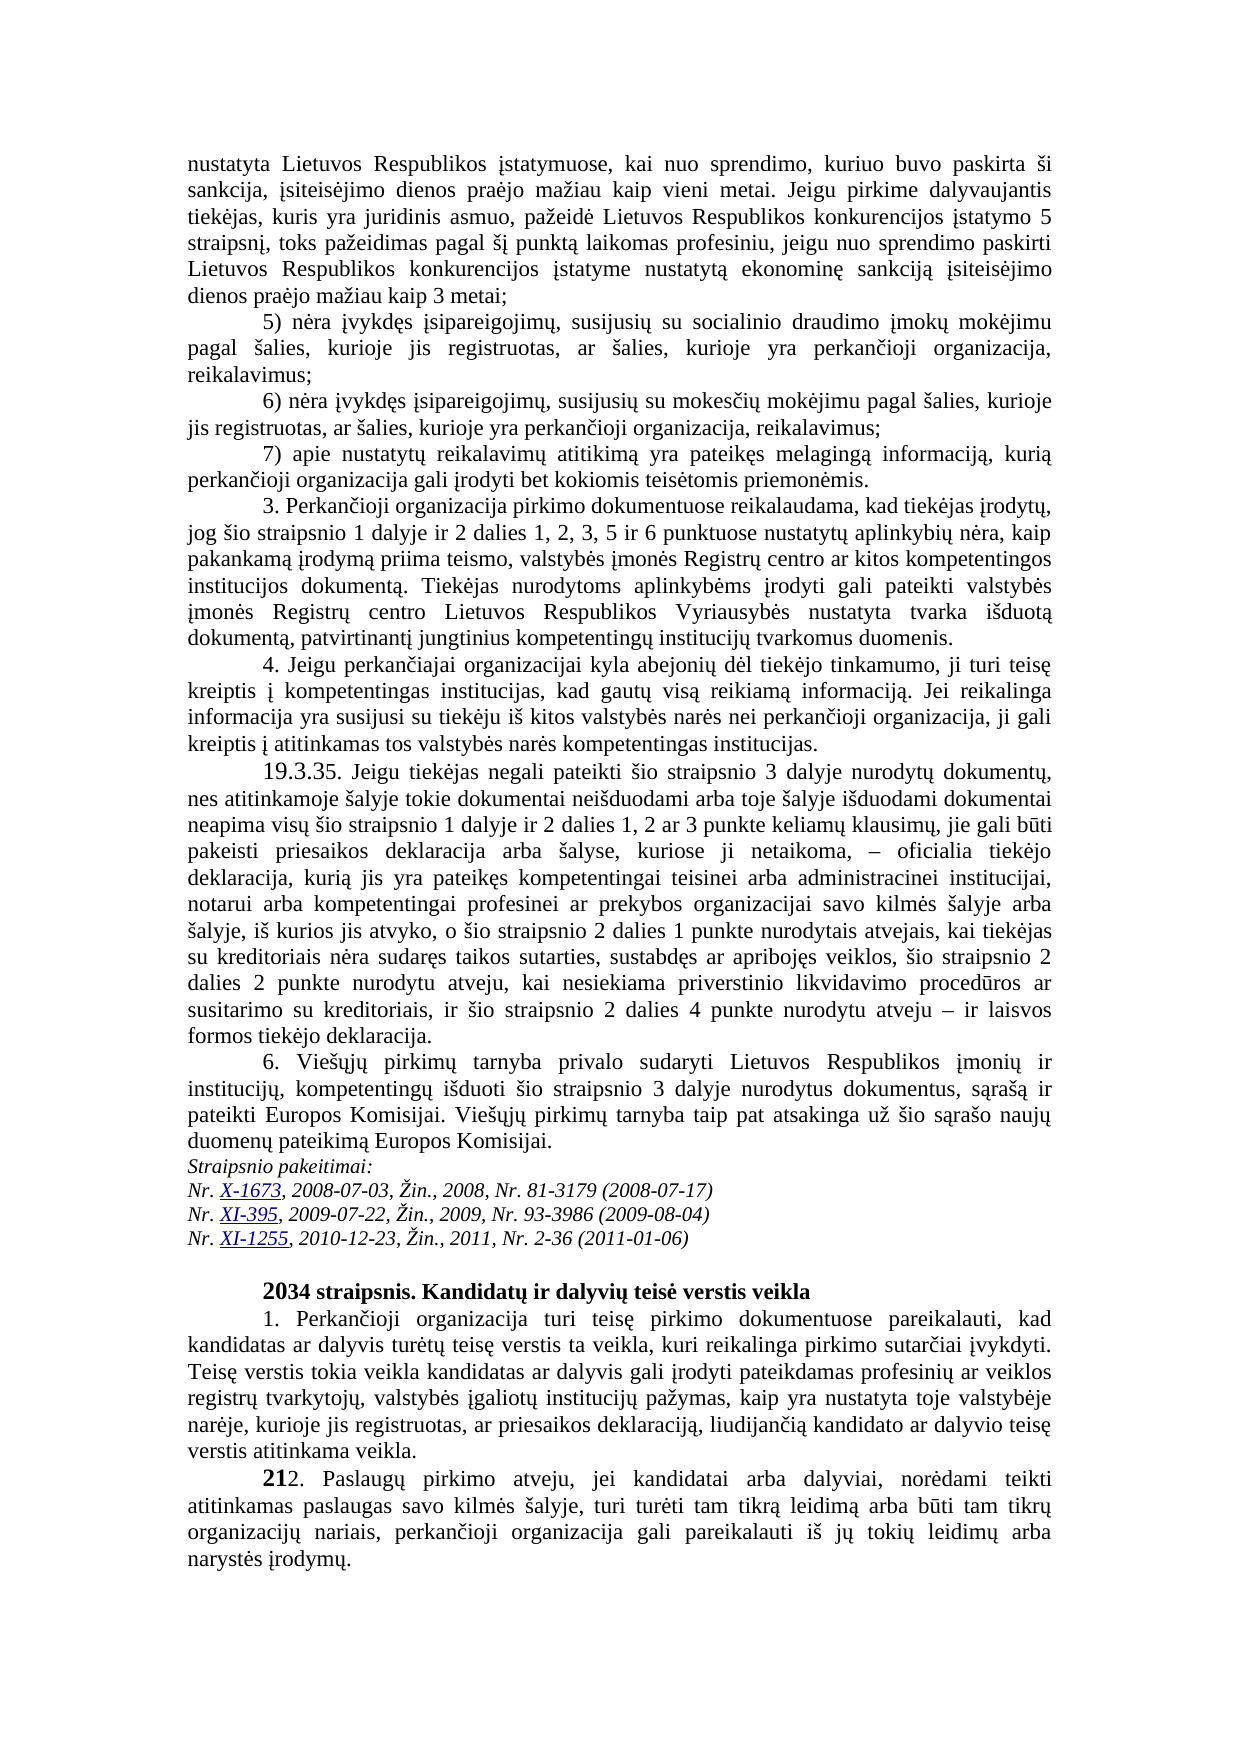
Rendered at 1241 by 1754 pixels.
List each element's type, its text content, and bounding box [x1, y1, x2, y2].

text Nr. X-1673, 2008-07-03, Žin., 2008, Nr. 81-3179 (2008-07-17) [187, 1178, 1053, 1202]
text 5) nėra įvykdęs įsipareigojimų, susijusių su socialinio draudimo įmokų mokėjimu pagal šalies, kurioje jis registruotas, ar šalies, kurioje yra perkančioji organizacija, reikalavimus; [187, 308, 1053, 387]
text Nr. XI-395, 2009-07-22, Žin., 2009, Nr. 93-3986 (2009-08-04) [187, 1202, 1053, 1226]
text 6. Viešųjų pirkimų tarnyba privalo sudaryti Lietuvos Respublikos įmonių ir institucijų, kompetentingų išduoti šio straipsnio 3 dalyje nurodytus dokumentus, sąrašą ir pateikti Europos Komisijai. Viešųjų pirkimų tarnyba taip pat atsakinga už šio sąrašo naujų duomenų pateikimą Europos Komisijai. [187, 1048, 1053, 1154]
text Straipsnio pakeitimai: [187, 1154, 1053, 1178]
text 7) apie nustatytų reikalavimų atitikimą yra pateikęs melagingą informaciją, kurią perkančioji organizacija gali įrodyti bet kokiomis teisėtomis priemonėmis. [187, 440, 1053, 493]
subtitle 2. Paslaugų pirkimo atveju, jei kandidatai arba dalyviai, norėdami teikti atitinkamas paslaugas savo kilmės šalyje, turi turėti tam tikrą leidimą arba būti tam tikrų organizacijų nariais, perkančioji organizacija gali pareikalauti iš jų tokių leidimų arba narystės įrodymų. [187, 1463, 1053, 1571]
text Nr. XI-1255, 2010-12-23, Žin., 2011, Nr. 2-36 (2011-01-06) [187, 1226, 1053, 1250]
subtitle 34 straipsnis. Kandidatų ir dalyvių teisė verstis veikla [187, 1276, 1053, 1305]
subtitle nustatyta Lietuvos Respublikos įstatymuose, kai nuo sprendimo, kuriuo buvo paskirta ši sankcija, įsiteisėjimo dienos praėjo mažiau kaip vieni metai. Jeigu pirkime dalyvaujantis tiekėjas, kuris yra juridinis asmuo, pažeidė Lietuvos Respublikos konkurencijos įstatymo 5 straipsnį, toks pažeidimas pagal šį punktą laikomas profesiniu, jeigu nuo sprendimo paskirti Lietuvos Respublikos konkurencijos įstatyme nustatytą ekonominę sankciją įsiteisėjimo dienos praėjo mažiau kaip 3 metai; [187, 150, 1053, 308]
text 6) nėra įvykdęs įsipareigojimų, susijusių su mokesčių mokėjimu pagal šalies, kurioje jis registruotas, ar šalies, kurioje yra perkančioji organizacija, reikalavimus; [187, 387, 1053, 440]
text 3. Perkančioji organizacija pirkimo dokumentuose reikalaudama, kad tiekėjas įrodytų, jog šio straipsnio 1 dalyje ir 2 dalies 1, 2, 3, 5 ir 6 punktuose nustatytų aplinkybių nėra, kaip pakankamą įrodymą priima teismo, valstybės įmonės Registrų centro ar kitos kompetentingos institucijos dokumentą. Tiekėjas nurodytoms aplinkybėms įrodyti gali pateikti valstybės įmonės Registrų centro Lietuvos Respublikos Vyriausybės nustatyta tvarka išduotą dokumentą, patvirtinantį jungtinius kompetentingų institucijų tvarkomus duomenis. [187, 493, 1053, 651]
text 1. Perkančioji organizacija turi teisę pirkimo dokumentuose pareikalauti, kad kandidatas ar dalyvis turėtų teisę verstis ta veikla, kuri reikalinga pirkimo sutarčiai įvykdyti. Teisę verstis tokia veikla kandidatas ar dalyvis gali įrodyti pateikdamas profesinių ar veiklos registrų tvarkytojų, valstybės įgaliotų institucijų pažymas, kaip yra nustatyta toje valstybėje narėje, kurioje jis registruotas, ar priesaikos deklaraciją, liudijančią kandidato ar dalyvio teisę verstis atitinkama veikla. [187, 1305, 1053, 1463]
text 4. Jeigu perkančiajai organizacijai kyla abejonių dėl tiekėjo tinkamumo, ji turi teisę kreiptis į kompetentingas institucijas, kad gautų visą reikiamą informaciją. Jei reikalinga informacija yra susijusi su tiekėju iš kitos valstybės narės nei perkančioji organizacija, ji gali kreiptis į atitinkamas tos valstybės narės kompetentingas institucijas. [187, 651, 1053, 756]
subtitle 5. Jeigu tiekėjas negali pateikti šio straipsnio 3 dalyje nurodytų dokumentų, nes atitinkamoje šalyje tokie dokumentai neišduodami arba toje šalyje išduodami dokumentai neapima visų šio straipsnio 1 dalyje ir 2 dalies 1, 2 ar 3 punkte keliamų klausimų, jie gali būti pakeisti priesaikos deklaracija arba šalyse, kuriose ji netaikoma, – oficialia tiekėjo deklaracija, kurią jis yra pateikęs kompetentingai teisinei arba administracinei institucijai, notarui arba kompetentingai profesinei ar prekybos organizacijai savo kilmės šalyje arba šalyje, iš kurios jis atvyko, o šio straipsnio 2 dalies 1 punkte nurodytais atvejais, kai tiekėjas su kreditoriais nėra sudaręs taikos sutarties, sustabdęs ar apribojęs veiklos, šio straipsnio 2 dalies 2 punkte nurodytu atveju, kai nesiekiama priverstinio likvidavimo procedūros ar susitarimo su kreditoriais, ir šio straipsnio 2 dalies 4 punkte nurodytu atveju – ir laisvos formos tiekėjo deklaracija. [187, 756, 1053, 1048]
